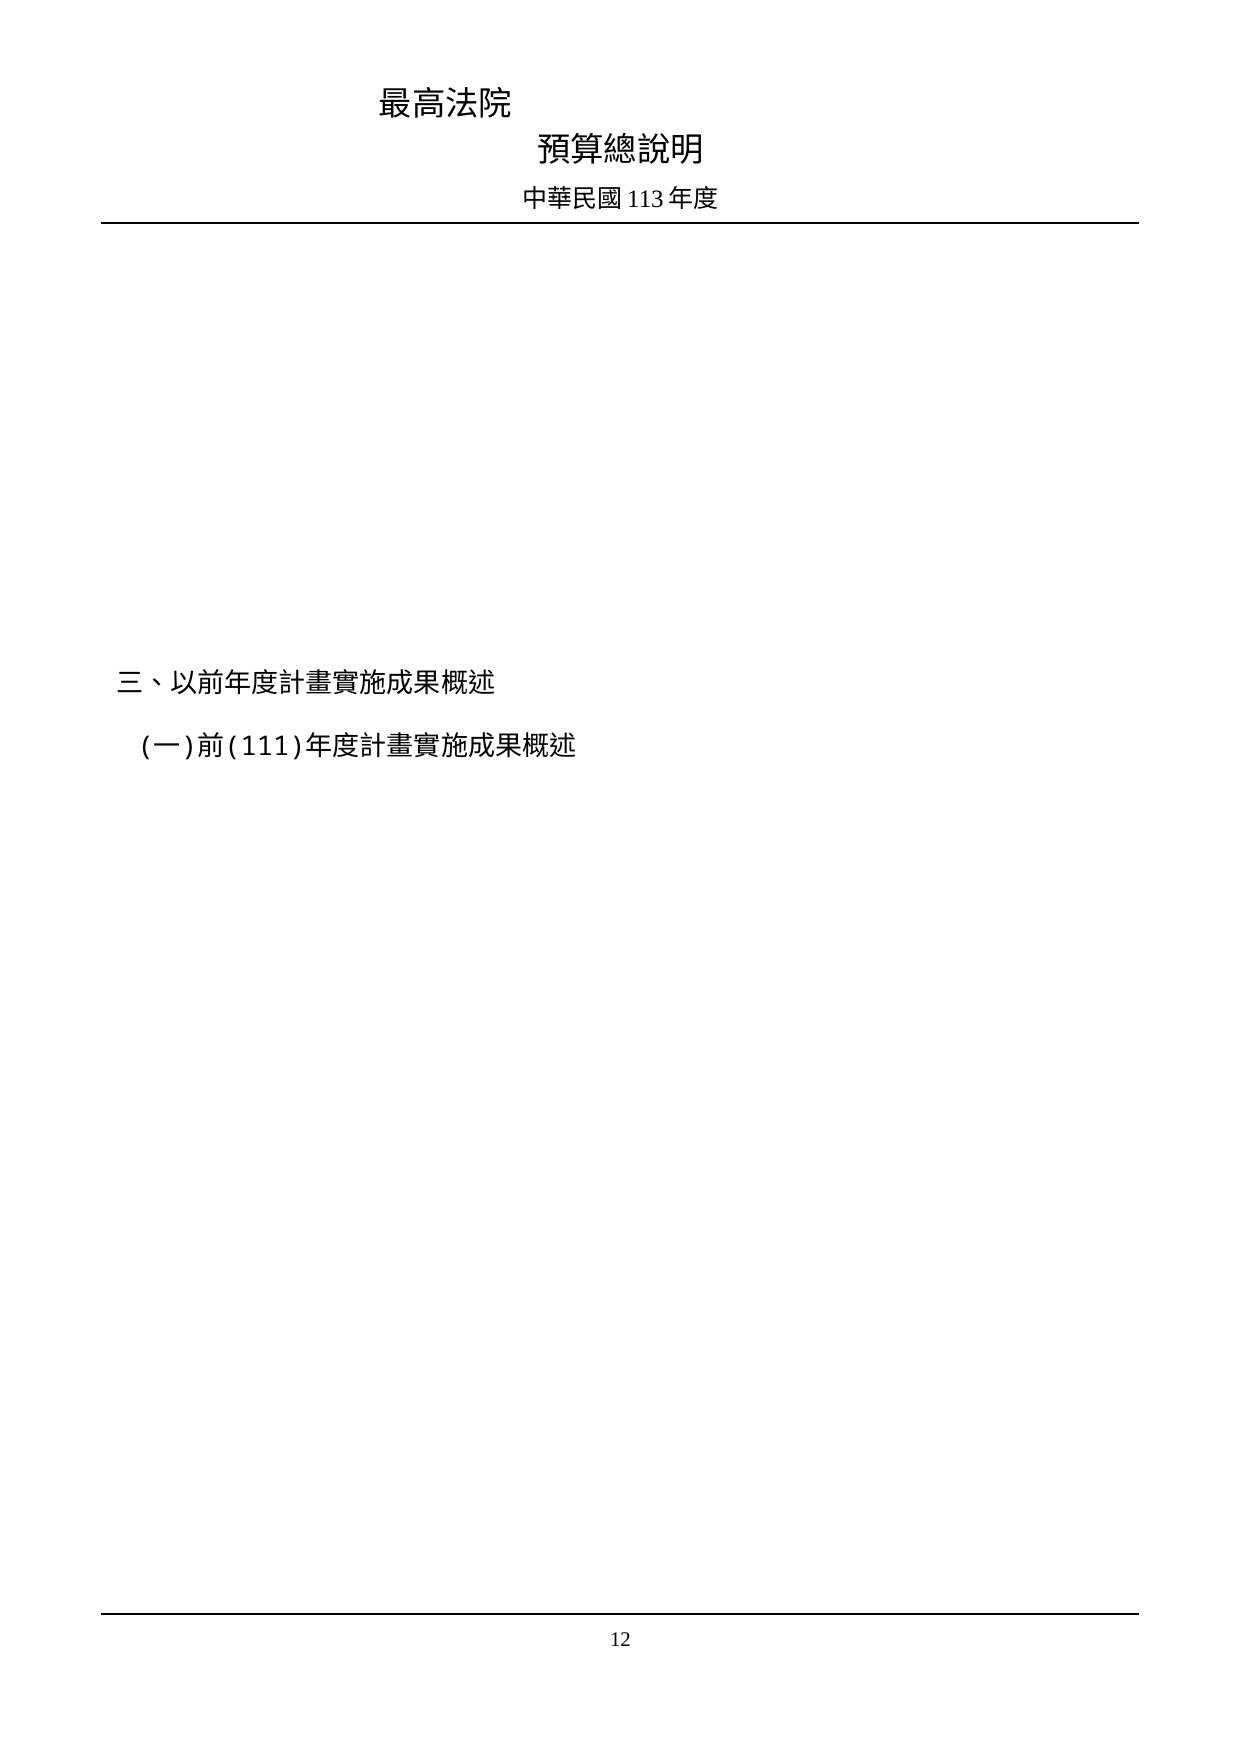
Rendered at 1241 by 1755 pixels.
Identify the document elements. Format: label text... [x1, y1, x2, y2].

text 三、以前年度計畫實施成果概述 [89, 639, 1152, 701]
text (一)前(111)年度計畫實施成果概述 [89, 701, 1152, 764]
